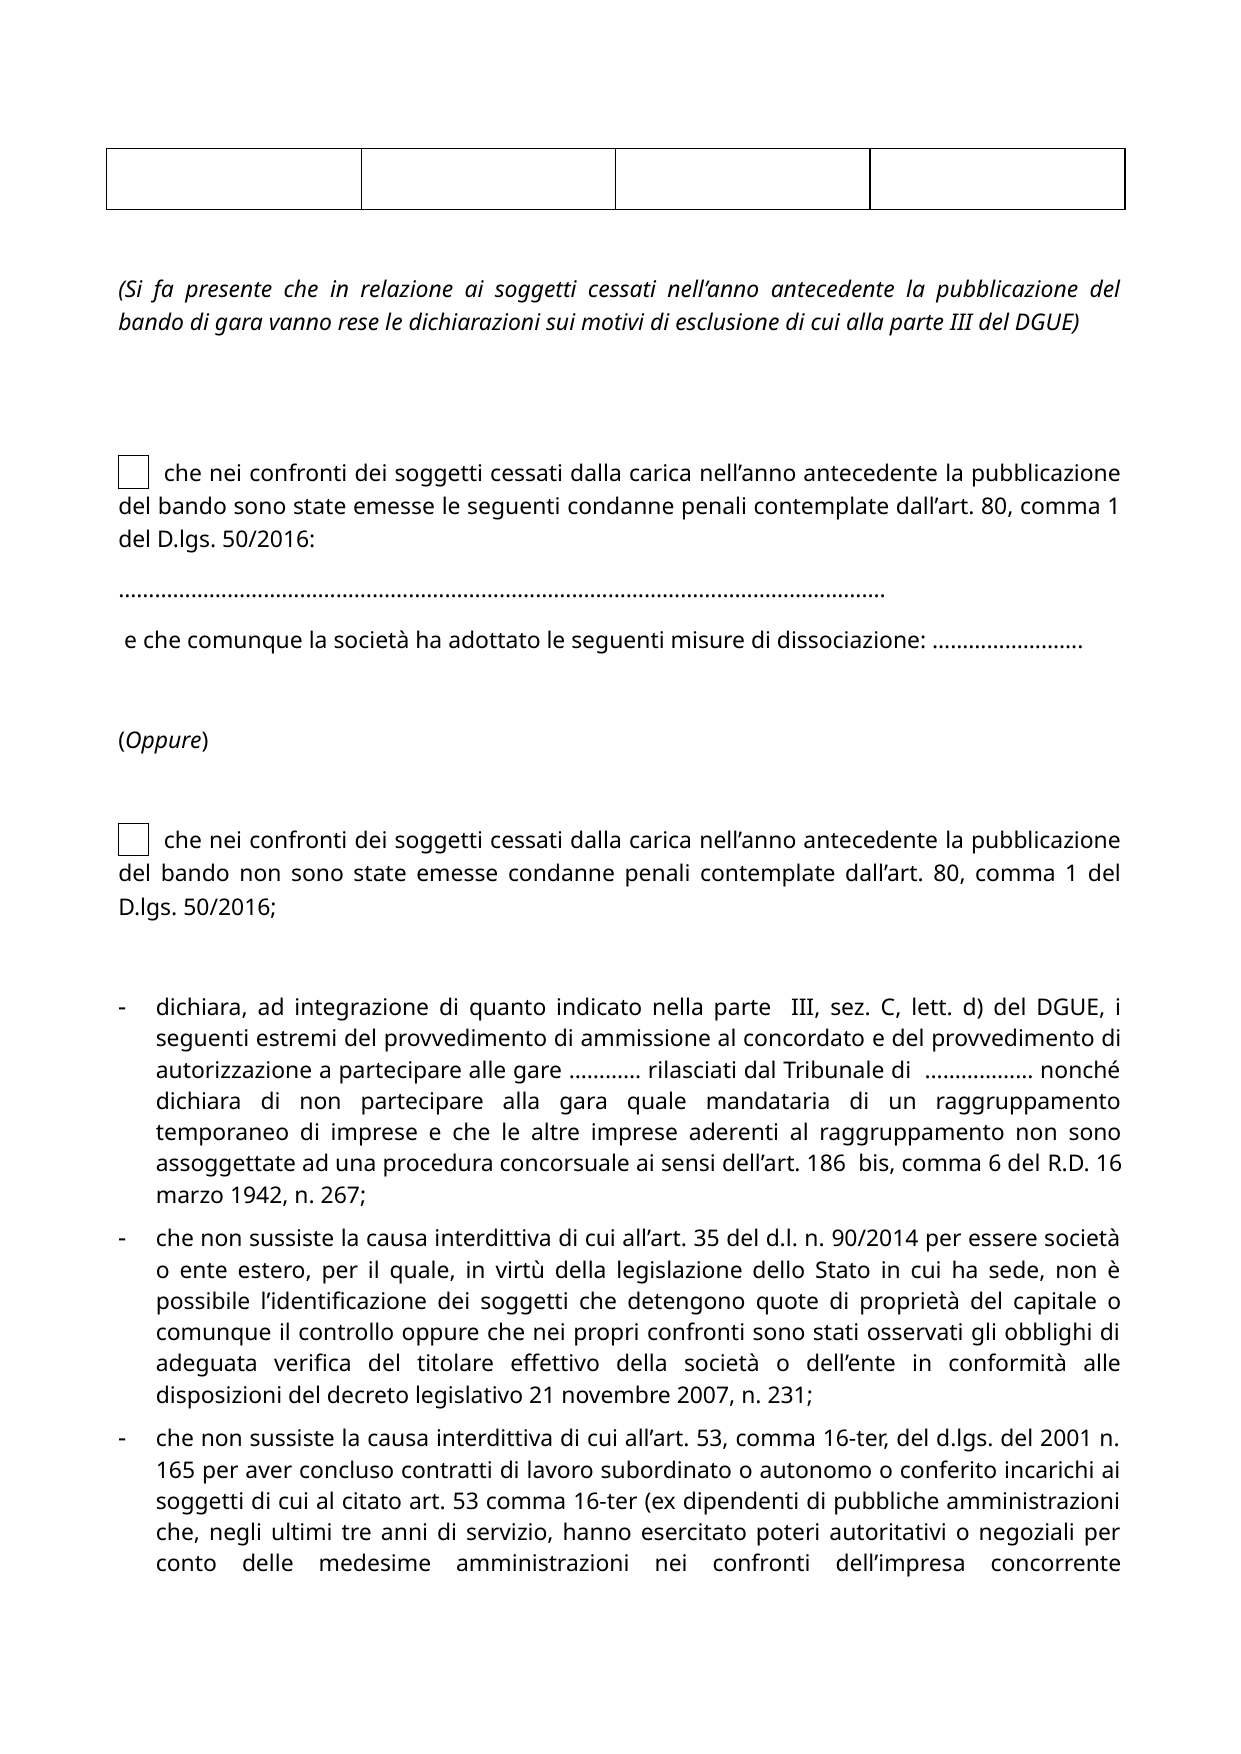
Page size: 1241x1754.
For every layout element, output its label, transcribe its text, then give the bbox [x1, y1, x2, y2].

list che non sussiste la causa interdittiva di cui all’art. 53, comma 16-ter, del d.lgs. del 2001 n. 165 per aver concluso contratti di lavoro subordinato o autonomo o conferito incarichi ai soggetti di cui al citato art. 53 comma 16-ter (ex dipendenti di pubbliche amministrazioni che, negli ultimi tre anni di servizio, hanno esercitato poteri autoritativi o negoziali per conto delle medesime amministrazioni nei confronti dell’impresa concorrente [118, 1422, 1122, 1578]
text ………………………………………………………………………………………………………………. [118, 573, 1122, 605]
text (Si fa presente che in relazione ai soggetti cessati nell’anno antecedente la pubblicazione del bando di gara vanno rese le dichiarazioni sui motivi di esclusione di cui alla parte III del DGUE) [118, 273, 1122, 337]
text che nei confronti dei soggetti cessati dalla carica nell’anno antecedente la pubblicazione del bando sono state emesse le seguenti condanne penali contemplate dall’art. 80, comma 1 del D.lgs. 50/2016: [118, 456, 1122, 554]
text (Oppure) [118, 724, 1122, 755]
table_cell [871, 149, 1124, 209]
table_cell [107, 149, 361, 209]
table_cell [362, 149, 615, 209]
list dichiara, ad integrazione di quanto indicato nella parte III, sez. C, lett. d) del DGUE, i seguenti estremi del provvedimento di ammissione al concordato e del provvedimento di autorizzazione a partecipare alle gare ………… rilasciati dal Tribunale di ……………… nonché dichiara di non partecipare alla gara quale mandataria di un raggruppamento temporaneo di imprese e che le altre imprese aderenti al raggruppamento non sono assoggettate ad una procedura concorsuale ai sensi dell’art. 186 bis, comma 6 del R.D. 16 marzo 1942, n. 267; [118, 991, 1122, 1210]
text che nei confronti dei soggetti cessati dalla carica nell’anno antecedente la pubblicazione del bando non sono state emesse condanne penali contemplate dall’art. 80, comma 1 del D.lgs. 50/2016; [118, 824, 1122, 922]
table_cell [616, 149, 869, 209]
list che non sussiste la causa interdittiva di cui all’art. 35 del d.l. n. 90/2014 per essere società o ente estero, per il quale, in virtù della legislazione dello Stato in cui ha sede, non è possibile l’identificazione dei soggetti che detengono quote di proprietà del capitale o comunque il controllo oppure che nei propri confronti sono stati osservati gli obblighi di adeguata verifica del titolare effettivo della società o dell’ente in conformità alle disposizioni del decreto legislativo 21 novembre 2007, n. 231; [118, 1222, 1122, 1410]
text e che comunque la società ha adottato le seguenti misure di dissociazione: ……………………. [118, 623, 1122, 655]
